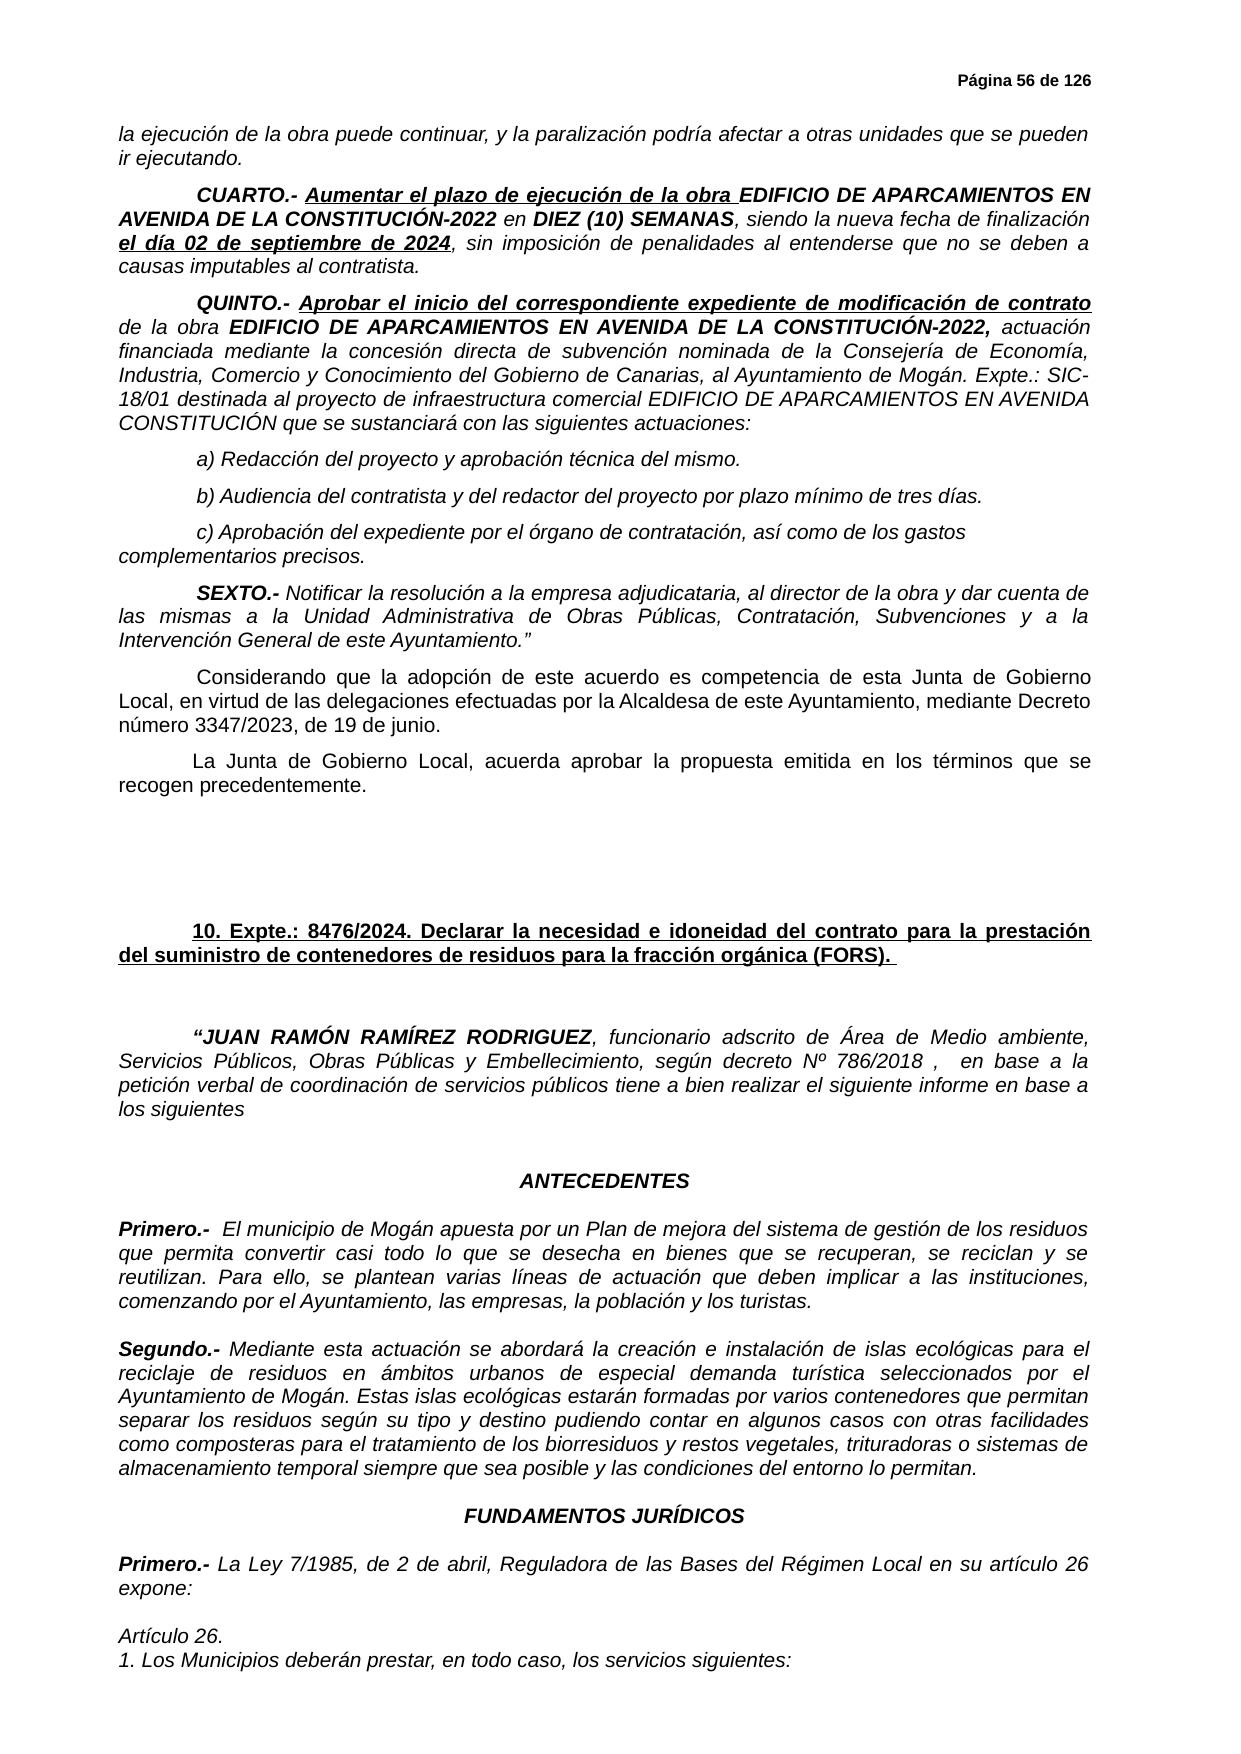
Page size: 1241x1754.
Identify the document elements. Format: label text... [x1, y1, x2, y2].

text a) Redacción del proyecto y aprobación técnica del mismo. [118, 447, 1092, 471]
text b) Audiencia del contratista y del redactor del proyecto por plazo mínimo de tres días. [118, 483, 1092, 507]
text Segundo.- Mediante esta actuación se abordará la creación e instalación de islas ecológicas para el reciclaje de residuos en ámbitos urbanos de especial demanda turística seleccionados por el Ayuntamiento de Mogán. Estas islas ecológicas estarán formadas por varios contenedores que permitan separar los residuos según su tipo y destino pudiendo contar en algunos casos con otras facilidades como composteras para el tratamiento de los biorresiduos y restos vegetales, trituradoras o sistemas de almacenamiento temporal siempre que sea posible y las condiciones del entorno lo permitan. [118, 1336, 1092, 1480]
text FUNDAMENTOS JURÍDICOS [118, 1504, 1092, 1528]
text CUARTO.- Aumentar el plazo de ejecución de la obra EDIFICIO DE APARCAMIENTOS EN AVENIDA DE LA CONSTITUCIÓN-2022 en DIEZ (10) SEMANAS, siendo la nueva fecha de finalización el día 02 de septiembre de 2024, sin imposición de penalidades al entenderse que no se deben a causas imputables al contratista. [118, 182, 1092, 278]
text 1. Los Municipios deberán prestar, en todo caso, los servicios siguientes: [118, 1648, 1092, 1672]
text la ejecución de la obra puede continuar, y la paralización podría afectar a otras unidades que se pueden ir ejecutando. [118, 122, 1092, 170]
text Primero.- El municipio de Mogán apuesta por un Plan de mejora del sistema de gestión de los residuos que permita convertir casi todo lo que se desecha en bienes que se recuperan, se reciclan y se reutilizan. Para ello, se plantean varias líneas de actuación que deben implicar a las instituciones, comenzando por el Ayuntamiento, las empresas, la población y los turistas. [118, 1217, 1092, 1312]
text SEXTO.- Notificar la resolución a la empresa adjudicataria, al director de la obra y dar cuenta de las mismas a la Unidad Administrativa de Obras Públicas, Contratación, Subvenciones y a la Intervención General de este Ayuntamiento.” [118, 580, 1092, 652]
text “JUAN RAMÓN RAMÍREZ RODRIGUEZ, funcionario adscrito de Área de Medio ambiente, Servicios Públicos, Obras Públicas y Embellecimiento, según decreto Nº 786/2018 , en base a la petición verbal de coordinación de servicios públicos tiene a bien realizar el siguiente informe en base a los siguientes [118, 1025, 1092, 1121]
text c) Aprobación del expediente por el órgano de contratación, así como de los gastos complementarios precisos. [118, 520, 1092, 568]
text La Junta de Gobierno Local, acuerda aprobar la propuesta emitida en los términos que se recogen precedentemente. [118, 749, 1092, 797]
text Primero.- La Ley 7/1985, de 2 de abril, Reguladora de las Bases del Régimen Local en su artículo 26 expone: [118, 1552, 1092, 1600]
text Artículo 26. [118, 1624, 1092, 1648]
text QUINTO.- Aprobar el inicio del correspondiente expediente de modificación de contrato de la obra EDIFICIO DE APARCAMIENTOS EN AVENIDA DE LA CONSTITUCIÓN-2022, actuación financiada mediante la concesión directa de subvención nominada de la Consejería de Economía, Industria, Comercio y Conocimiento del Gobierno de Canarias, al Ayuntamiento de Mogán. Expte.: SIC-18/01 destinada al proyecto de infraestructura comercial EDIFICIO DE APARCAMIENTOS EN AVENIDA CONSTITUCIÓN que se sustanciará con las siguientes actuaciones: [118, 291, 1092, 434]
text 10. Expte.: 8476/2024. Declarar la necesidad e idoneidad del contrato para la prestación del suministro de contenedores de residuos para la fracción orgánica (FORS). [118, 919, 1092, 967]
text ANTECEDENTES [118, 1169, 1092, 1193]
text Considerando que la adopción de este acuerdo es competencia de esta Junta de Gobierno Local, en virtud de las delegaciones efectuadas por la Alcaldesa de este Ayuntamiento, mediante Decreto número 3347/2023, de 19 de junio. [118, 665, 1092, 737]
